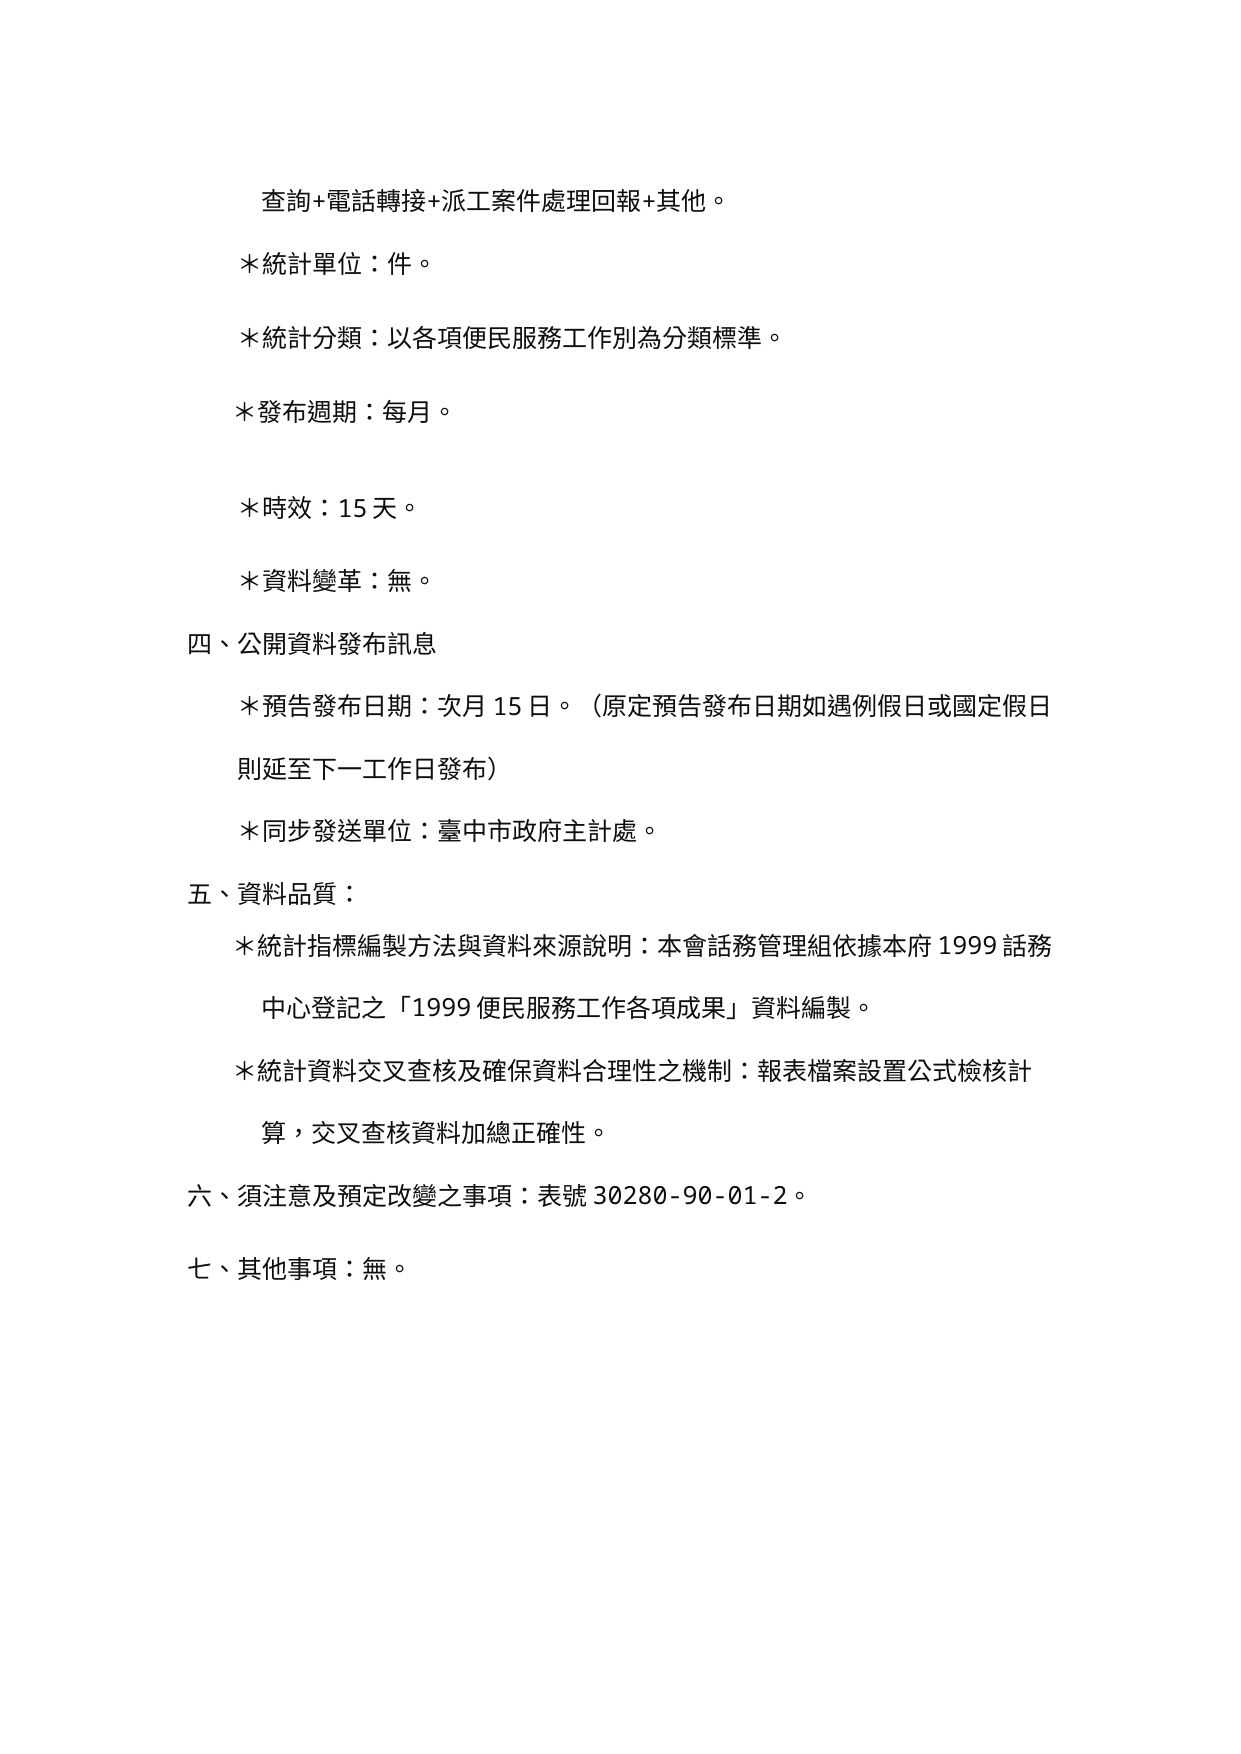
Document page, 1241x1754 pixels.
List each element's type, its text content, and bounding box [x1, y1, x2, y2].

text 查詢+電話轉接+派工案件處理回報+其他。 [261, 158, 1053, 221]
text ＊同步發送單位：臺中市政府主計處。 [237, 788, 1053, 851]
text ＊發布週期：每月。 [232, 379, 1053, 442]
text ＊預告發布日期：次月15日。（原定預告發布日期如遇例假日或國定假日則延至下一工作日發布） [237, 663, 1053, 788]
text ＊統計單位：件。 [237, 221, 1053, 283]
text 五、資料品質： [187, 851, 1053, 913]
text ＊統計資料交叉查核及確保資料合理性之機制：報表檔案設置公式檢核計算，交叉查核資料加總正確性。 [232, 1038, 1053, 1163]
text ＊統計指標編製方法與資料來源說明：本會話務管理組依據本府1999話務中心登記之「1999便民服務工作各項成果」資料編製。 [232, 913, 1053, 1038]
text ＊統計分類：以各項便民服務工作別為分類標準。 [237, 294, 1053, 357]
text 四、公開資料發布訊息 [187, 601, 1053, 663]
text ＊資料變革：無。 [237, 538, 1053, 601]
text ＊時效：15天。 [237, 464, 1053, 527]
text 七、其他事項：無。 [187, 1226, 1053, 1288]
text 六、須注意及預定改變之事項：表號30280-90-01-2。 [187, 1163, 1053, 1226]
